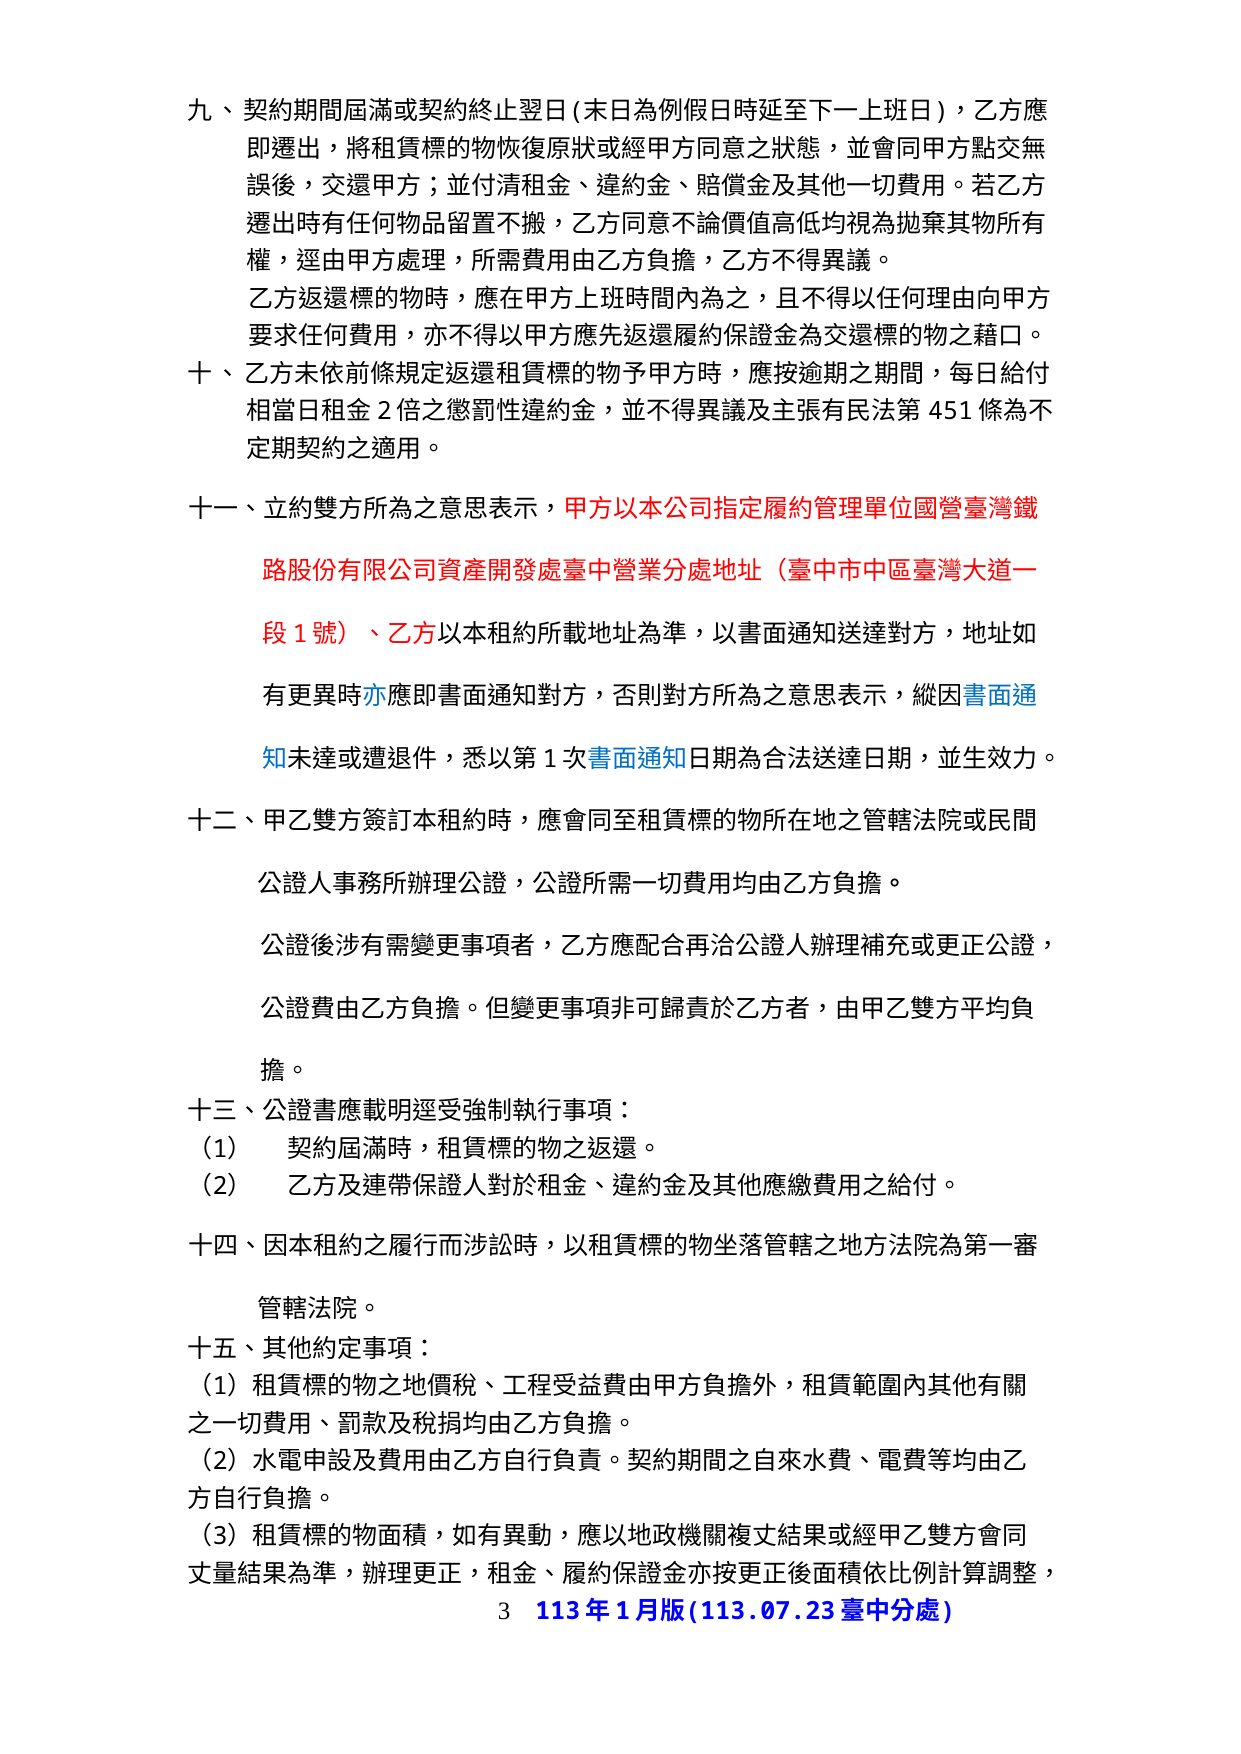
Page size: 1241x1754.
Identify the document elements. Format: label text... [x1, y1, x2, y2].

text 九、契約期間屆滿或契約終止翌日(末日為例假日時延至下一上班日)，乙方應即遷出，將租賃標的物恢復原狀或經甲方同意之狀態，並會同甲方點交無誤後，交還甲方；並付清租金、違約金、賠償金及其他一切費用。若乙方遷出時有任何物品留置不搬，乙方同意不論價值高低均視為拋棄其物所有權，逕由甲方處理，所需費用由乙方負擔，乙方不得異議。 [187, 89, 1053, 277]
text 十、乙方未依前條規定返還租賃標的物予甲方時，應按逾期之期間，每日給付相當日租金2倍之懲罰性違約金，並不得異議及主張有民法第451條為不定期契約之適用。 [187, 352, 1053, 464]
text 十二、甲乙雙方簽訂本租約時，應會同至租賃標的物所在地之管轄法院或民間公證人事務所辦理公證，公證所需一切費用均由乙方負擔。 [187, 777, 1053, 902]
list 租賃標的物之地價稅、工程受益費由甲方負擔外，租賃範圍內其他有關之一切費用、罰款及稅捐均由乙方負擔。 [187, 1364, 1047, 1439]
list 乙方及連帶保證人對於租金、違約金及其他應繳費用之給付。 [187, 1164, 1047, 1202]
text 十一、立約雙方所為之意思表示，甲方以本公司指定履約管理單位國營臺灣鐵路股份有限公司資產開發處臺中營業分處地址（臺中市中區臺灣大道一段1號）、乙方以本租約所載地址為準，以書面通知送達對方，地址如有更異時亦應即書面通知對方，否則對方所為之意思表示，縱因書面通知未達或遭退件，悉以第1次書面通知日期為合法送達日期，並生效力。 [188, 464, 1053, 777]
list 契約屆滿時，租賃標的物之返還。 [187, 1127, 1047, 1164]
text 乙方返還標的物時，應在甲方上班時間內為之，且不得以任何理由向甲方要求任何費用，亦不得以甲方應先返還履約保證金為交還標的物之藉口。 [248, 277, 1053, 352]
text 十四、因本租約之履行而涉訟時，以租賃標的物坐落管轄之地方法院為第一審管轄法院。 [188, 1202, 1053, 1327]
text 公證後涉有需變更事項者，乙方應配合再洽公證人辦理補充或更正公證，公證費由乙方負擔。但變更事項非可歸責於乙方者，由甲乙雙方平均負擔。 [260, 902, 1053, 1089]
text 十五、其他約定事項： [187, 1327, 1053, 1364]
list 水電申設及費用由乙方自行負責。契約期間之自來水費、電費等均由乙方自行負擔。 [187, 1439, 1047, 1514]
text 十三、公證書應載明逕受強制執行事項： [187, 1089, 1053, 1127]
list 租賃標的物面積，如有異動，應以地政機關複丈結果或經甲乙雙方會同丈量結果為準，辦理更正，租金、履約保證金亦按更正後面積依比例計算調整，如乙方自行申請複丈、鑑界者，其所需費用由乙方繳納。 [187, 1514, 1047, 1589]
